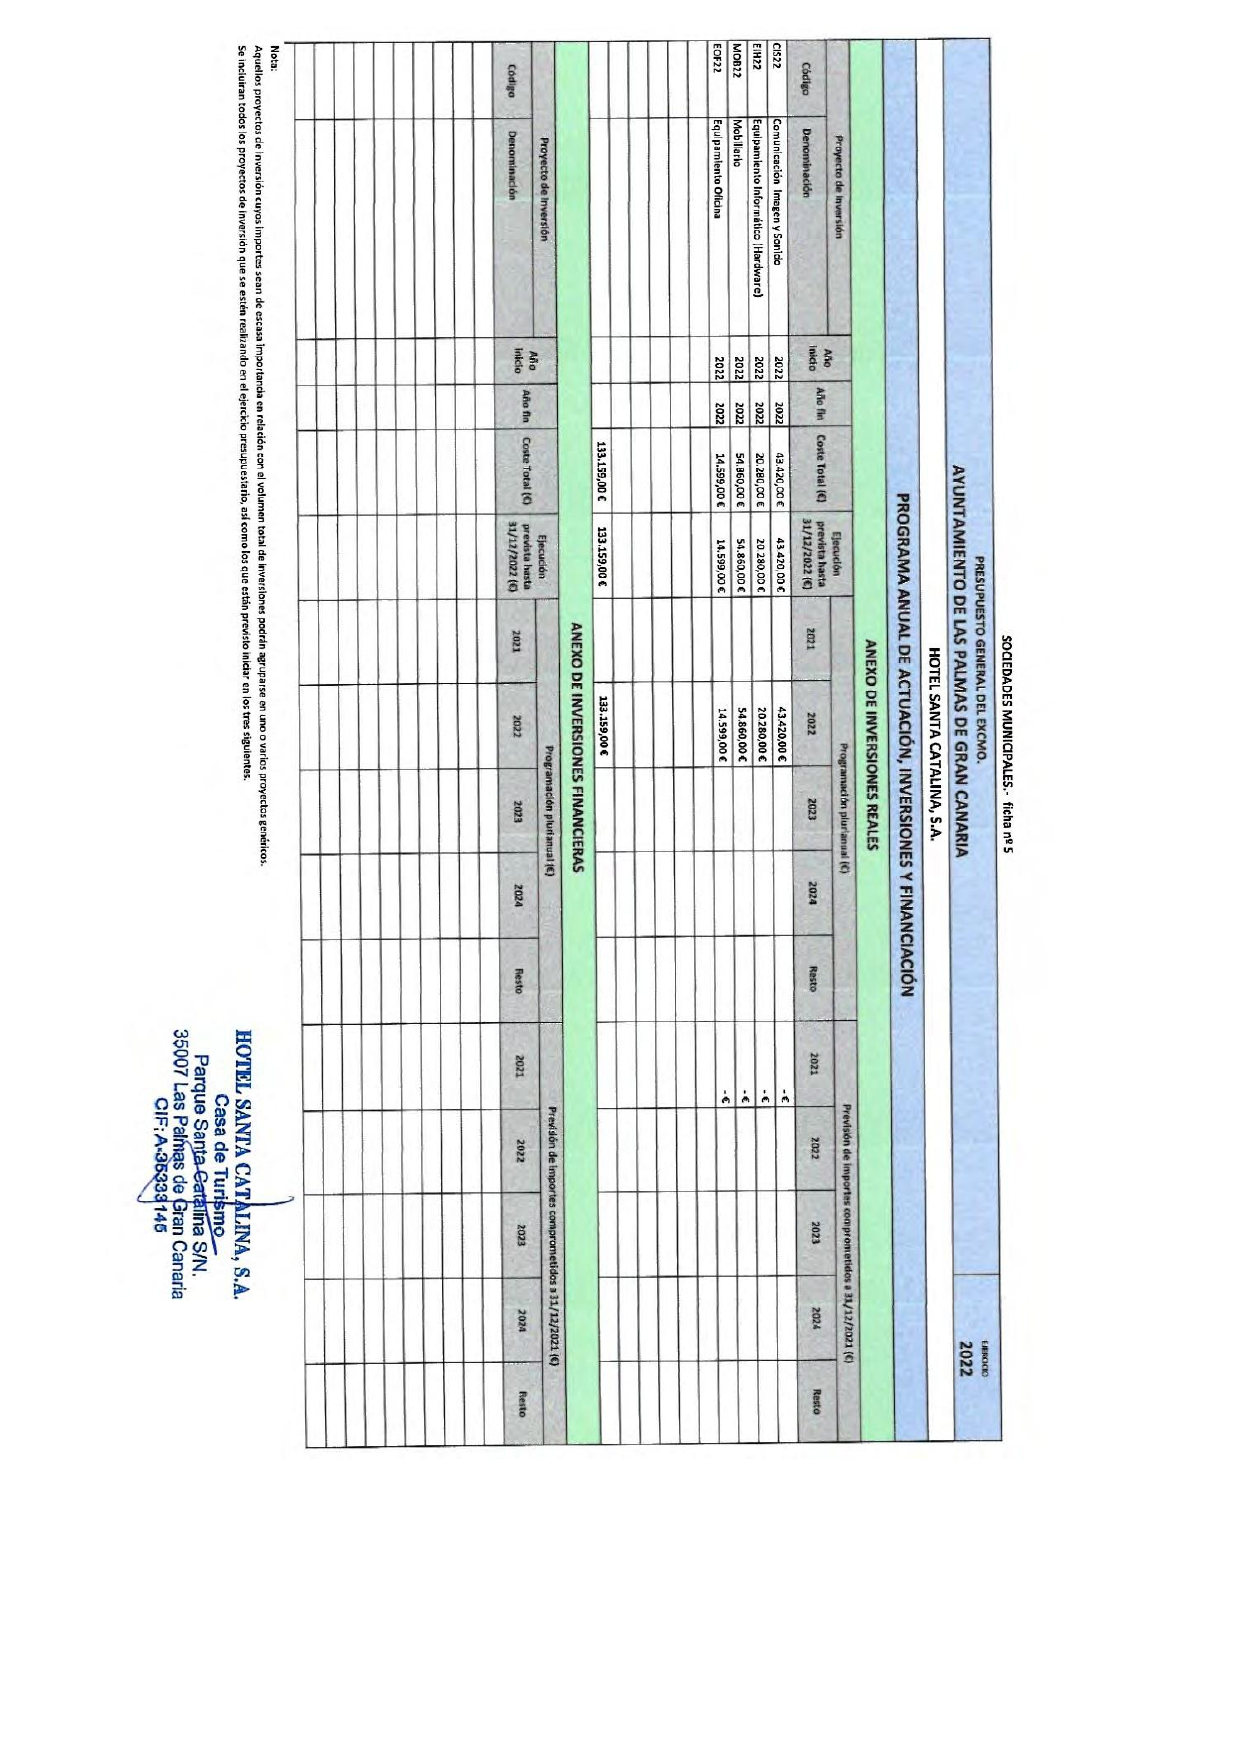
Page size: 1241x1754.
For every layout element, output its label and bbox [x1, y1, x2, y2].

picture [104, 27, 1065, 1459]
